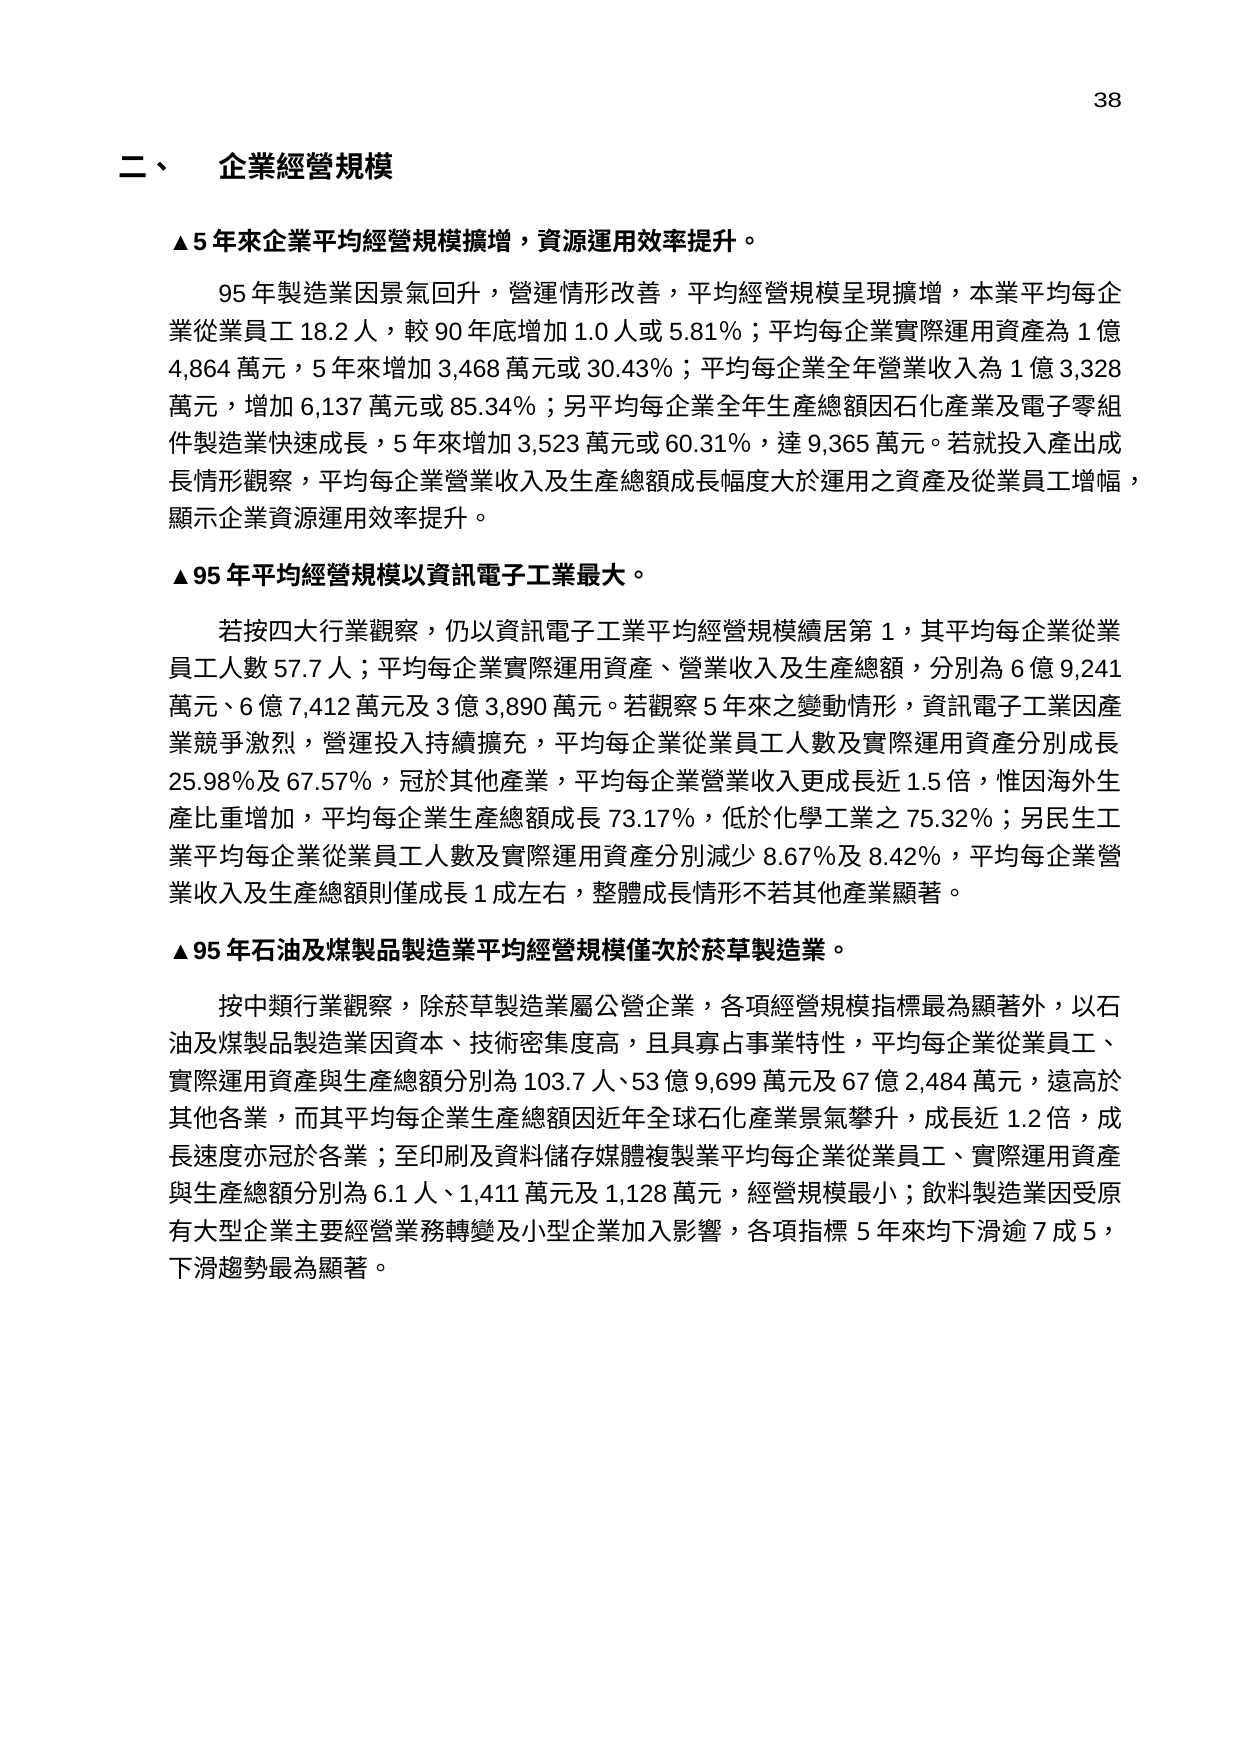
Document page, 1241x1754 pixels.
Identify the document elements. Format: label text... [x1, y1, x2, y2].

list 企業經營規模 [118, 127, 1122, 202]
text ▲95年石油及煤製品製造業平均經營規模僅次於菸草製造業。 [168, 929, 1122, 967]
text 按中類行業觀察，除菸草製造業屬公營企業，各項經營規模指標最為顯著外，以石油及煤製品製造業因資本、技術密集度高，且具寡占事業特性，平均每企業從業員工、實際運用資產與生產總額分別為103.7人、53億9,699萬元及67億2,484萬元，遠高於其他各業，而其平均每企業生產總額因近年全球石化產業景氣攀升，成長近1.2倍，成長速度亦冠於各業；至印刷及資料儲存媒體複製業平均每企業從業員工、實際運用資產與生產總額分別為6.1人、1,411萬元及1,128萬元，經營規模最小；飲料製造業因受原有大型企業主要經營業務轉變及小型企業加入影響，各項指標5年來均下滑逾7成5，下滑趨勢最為顯著。 [168, 986, 1122, 1286]
text ▲95年平均經營規模以資訊電子工業最大。 [168, 554, 1122, 592]
text ▲5年來企業平均經營規模擴增，資源運用效率提升。 [168, 221, 1122, 258]
text 若按四大行業觀察，仍以資訊電子工業平均經營規模續居第1，其平均每企業從業員工人數57.7人；平均每企業實際運用資產、營業收入及生產總額，分別為6億9,241萬元、6億7,412萬元及3億3,890萬元。若觀察5年來之變動情形，資訊電子工業因產業競爭激烈，營運投入持續擴充，平均每企業從業員工人數及實際運用資產分別成長25.98％及67.57％，冠於其他產業，平均每企業營業收入更成長近1.5倍，惟因海外生產比重增加，平均每企業生產總額成長73.17％，低於化學工業之75.32％；另民生工業平均每企業從業員工人數及實際運用資產分別減少8.67％及8.42％，平均每企業營業收入及生產總額則僅成長1成左右，整體成長情形不若其他產業顯著。 [168, 611, 1122, 911]
text 95年製造業因景氣回升，營運情形改善，平均經營規模呈現擴增，本業平均每企業從業員工18.2人，較90年底增加1.0人或5.81％；平均每企業實際運用資產為1億4,864萬元，5年來增加3,468萬元或30.43％；平均每企業全年營業收入為1億3,328萬元，增加6,137萬元或85.34％；另平均每企業全年生產總額因石化產業及電子零組件製造業快速成長，5年來增加3,523萬元或60.31％，達9,365萬元。若就投入產出成長情形觀察，平均每企業營業收入及生產總額成長幅度大於運用之資產及從業員工增幅，顯示企業資源運用效率提升。 [168, 273, 1122, 536]
